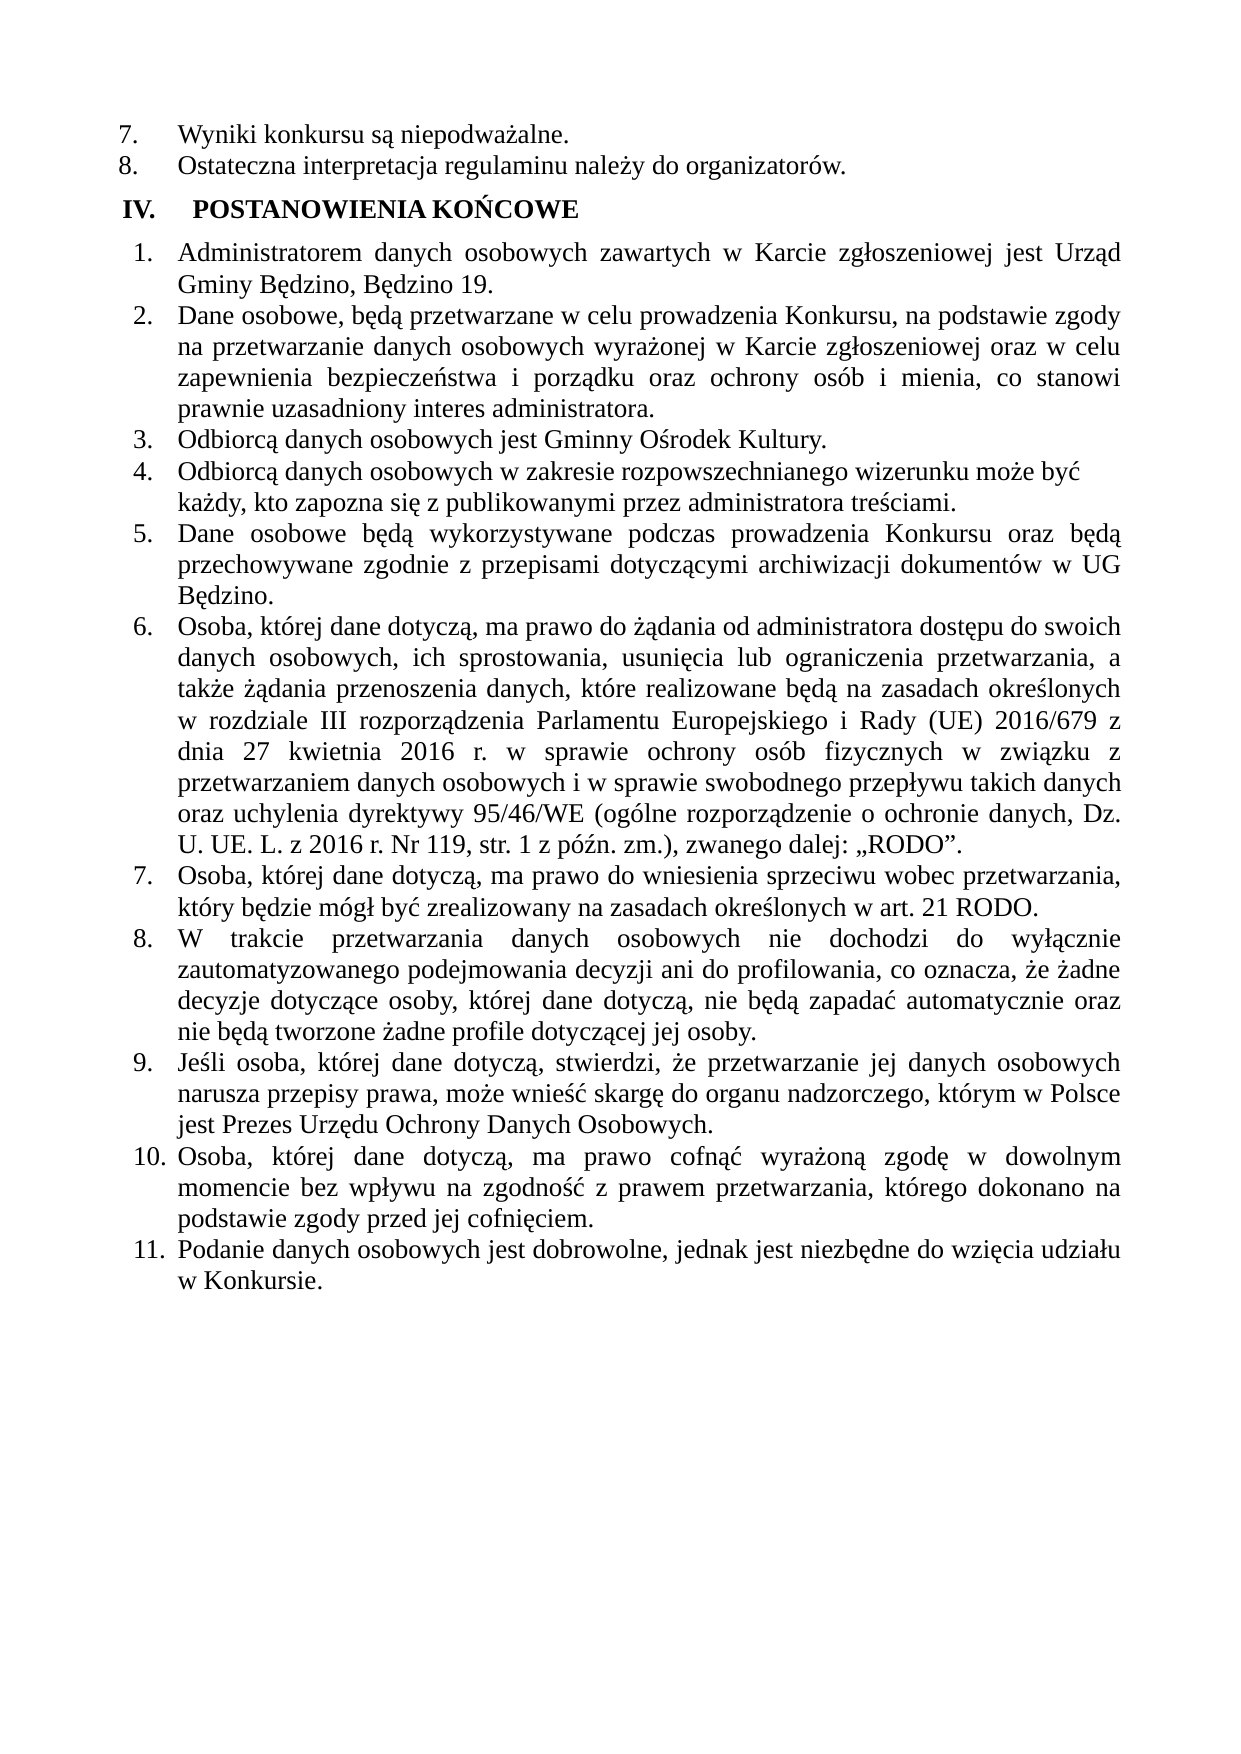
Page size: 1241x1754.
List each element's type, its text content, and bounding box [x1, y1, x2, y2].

list Ostateczna interpretacja regulaminu należy do organizatorów. [118, 149, 1122, 180]
list Osoba, której dane dotyczą, ma prawo do żądania od administratora dostępu do swoich danych osobowych, ich sprostowania, usunięcia lub ograniczenia przetwarzania, a także żądania przenoszenia danych, które realizowane będą na zasadach określonych w rozdziale III rozporządzenia Parlamentu Europejskiego i Rady (UE) 2016/679 z dnia 27 kwietnia 2016 r. w sprawie ochrony osób fizycznych w związku z przetwarzaniem danych osobowych i w sprawie swobodnego przepływu takich danych oraz uchylenia dyrektywy 95/46/WE (ogólne rozporządzenie o ochronie danych, Dz. U. UE. L. z 2016 r. Nr 119, str. 1 z późn. zm.), zwanego dalej: „RODO”. [133, 610, 1122, 859]
list Osoba, której dane dotyczą, ma prawo cofnąć wyrażoną zgodę w dowolnym momencie bez wpływu na zgodność z prawem przetwarzania, którego dokonano na podstawie zgody przed jej cofnięciem. [133, 1140, 1122, 1233]
list Wyniki konkursu są niepodważalne. [118, 118, 1122, 149]
list W trakcie przetwarzania danych osobowych nie dochodzi do wyłącznie zautomatyzowanego podejmowania decyzji ani do profilowania, co oznacza, że żadne decyzje dotyczące osoby, której dane dotyczą, nie będą zapadać automatycznie oraz nie będą tworzone żadne profile dotyczącej jej osoby. [133, 922, 1122, 1046]
list Administratorem danych osobowych zawartych w Karcie zgłoszeniowej jest Urząd Gminy Będzino, Będzino 19. [133, 237, 1122, 299]
list Dane osobowe będą wykorzystywane podczas prowadzenia Konkursu oraz będą przechowywane zgodnie z przepisami dotyczącymi archiwizacji dokumentów w UG Będzino. [133, 517, 1122, 610]
list Osoba, której dane dotyczą, ma prawo do wniesienia sprzeciwu wobec przetwarzania, który będzie mógł być zrealizowany na zasadach określonych w art. 21 RODO. [133, 859, 1122, 922]
list POSTANOWIENIA KOŃCOWE [155, 193, 1122, 224]
list Odbiorcą danych osobowych w zakresie rozpowszechnianego wizerunku może być każdy, kto zapozna się z publikowanymi przez administratora treściami. [133, 454, 1122, 517]
list Podanie danych osobowych jest dobrowolne, jednak jest niezbędne do wzięcia udziału w Konkursie. [133, 1233, 1122, 1296]
list Jeśli osoba, której dane dotyczą, stwierdzi, że przetwarzanie jej danych osobowych narusza przepisy prawa, może wnieść skargę do organu nadzorczego, którym w Polsce jest Prezes Urzędu Ochrony Danych Osobowych. [133, 1046, 1122, 1140]
list Dane osobowe, będą przetwarzane w celu prowadzenia Konkursu, na podstawie zgody na przetwarzanie danych osobowych wyrażonej w Karcie zgłoszeniowej oraz w celu zapewnienia bezpieczeństwa i porządku oraz ochrony osób i mienia, co stanowi prawnie uzasadniony interes administratora. [133, 299, 1122, 423]
list Odbiorcą danych osobowych jest Gminny Ośrodek Kultury. [133, 423, 1122, 454]
